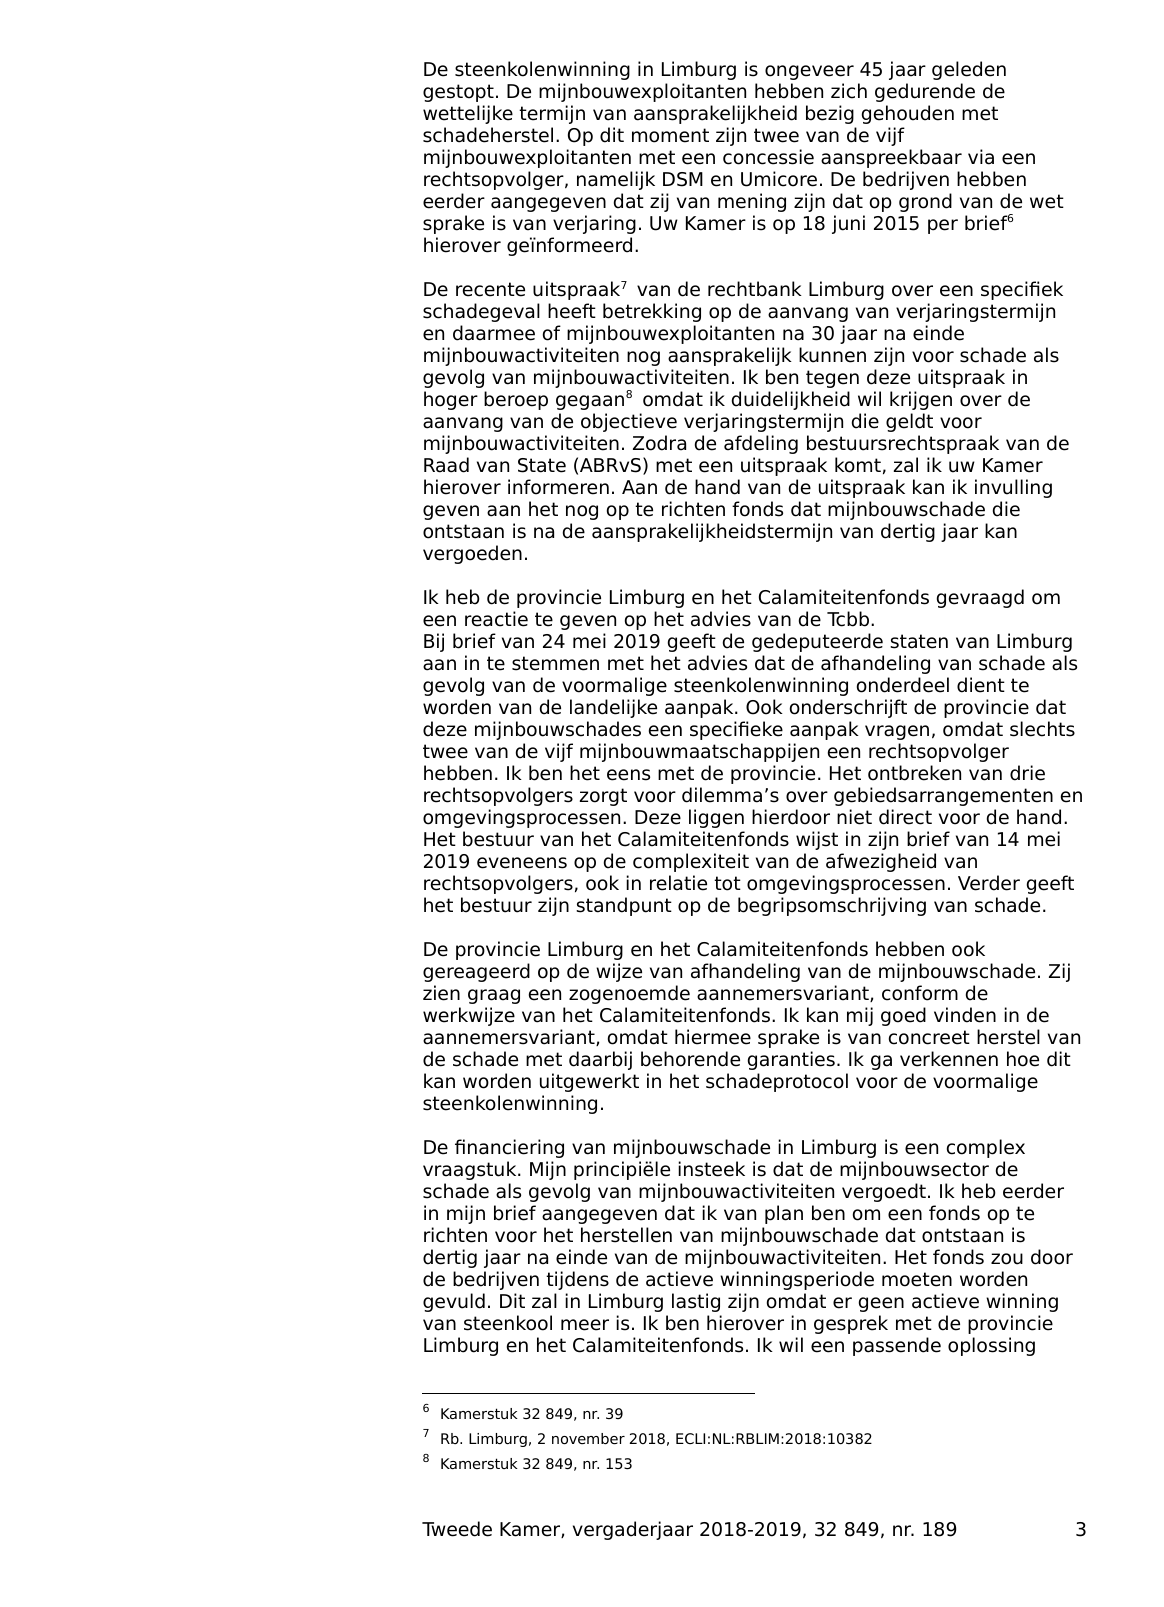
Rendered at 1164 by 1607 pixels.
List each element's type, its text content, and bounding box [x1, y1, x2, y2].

text Kamerstuk 32 849, nr. 39 [422, 1402, 1087, 1424]
text De provincie Limburg en het Calamiteitenfonds hebben ook gereageerd op de wijze van afhandeling van de mijnbouwschade. Zij zien graag een zogenoemde aannemersvariant, conform de werkwijze van het Calamiteitenfonds. Ik kan mij goed vinden in de aannemersvariant, omdat hiermee sprake is van concreet herstel van de schade met daarbij behorende garanties. Ik ga verkennen hoe dit kan worden uitgewerkt in het schadeprotocol voor de voormalige steenkolenwinning. [422, 939, 1087, 1115]
text De recente uitspraak van de rechtbank Limburg over een specifiek schadegeval heeft betrekking op de aanvang van verjaringstermijn en daarmee of mijnbouwexploitanten na 30 jaar na einde mijnbouwactiviteiten nog aansprakelijk kunnen zijn voor schade als gevolg van mijnbouwactiviteiten. Ik ben tegen deze uitspraak in hoger beroep gegaan omdat ik duidelijkheid wil krijgen over de aanvang van de objectieve verjaringstermijn die geldt voor mijnbouwactiviteiten. Zodra de afdeling bestuursrechtspraak van de Raad van State (ABRvS) met een uitspraak komt, zal ik uw Kamer hierover informeren. Aan de hand van de uitspraak kan ik invulling geven aan het nog op te richten fonds dat mijnbouwschade die ontstaan is na de aansprakelijkheidstermijn van dertig jaar kan vergoeden. [422, 279, 1087, 565]
text Bij brief van 24 mei 2019 geeft de gedeputeerde staten van Limburg aan in te stemmen met het advies dat de afhandeling van schade als gevolg van de voormalige steenkolenwinning onderdeel dient te worden van de landelijke aanpak. Ook onderschrijft de provincie dat deze mijnbouwschades een specifieke aanpak vragen, omdat slechts twee van de vijf mijnbouwmaatschappijen een rechtsopvolger hebben. Ik ben het eens met de provincie. Het ontbreken van drie rechtsopvolgers zorgt voor dilemma’s over gebiedsarrangementen en omgevingsprocessen. Deze liggen hierdoor niet direct voor de hand. [422, 631, 1087, 829]
text Kamerstuk 32 849, nr. 153 [422, 1452, 1087, 1474]
text Rb. Limburg, 2 november 2018, ECLI:NL:RBLIM:2018:10382 [422, 1427, 1087, 1449]
text Het bestuur van het Calamiteitenfonds wijst in zijn brief van 14 mei 2019 eveneens op de complexiteit van de afwezigheid van rechtsopvolgers, ook in relatie tot omgevingsprocessen. Verder geeft het bestuur zijn standpunt op de begripsomschrijving van schade. [422, 829, 1087, 917]
text De financiering van mijnbouwschade in Limburg is een complex vraagstuk. Mijn principiële insteek is dat de mijnbouwsector de schade als gevolg van mijnbouwactiviteiten vergoedt. Ik heb eerder in mijn brief aangegeven dat ik van plan ben om een fonds op te richten voor het herstellen van mijnbouwschade dat ontstaan is dertig jaar na einde van de mijnbouwactiviteiten. Het fonds zou door de bedrijven tijdens de actieve winningsperiode moeten worden gevuld. Dit zal in Limburg lastig zijn omdat er geen actieve winning van steenkool meer is. Ik ben hierover in gesprek met de provincie Limburg en het Calamiteitenfonds. Ik wil een passende oplossing [422, 1137, 1087, 1357]
text De steenkolenwinning in Limburg is ongeveer 45 jaar geleden gestopt. De mijnbouwexploitanten hebben zich gedurende de wettelijke termijn van aansprakelijkheid bezig gehouden met schadeherstel. Op dit moment zijn twee van de vijf mijnbouwexploitanten met een concessie aanspreekbaar via een rechtsopvolger, namelijk DSM en Umicore. De bedrijven hebben eerder aangegeven dat zij van mening zijn dat op grond van de wet sprake is van verjaring. Uw Kamer is op 18 juni 2015 per brief hierover geïnformeerd. [422, 59, 1087, 257]
text Ik heb de provincie Limburg en het Calamiteitenfonds gevraagd om een reactie te geven op het advies van de Tcbb. [422, 587, 1087, 631]
